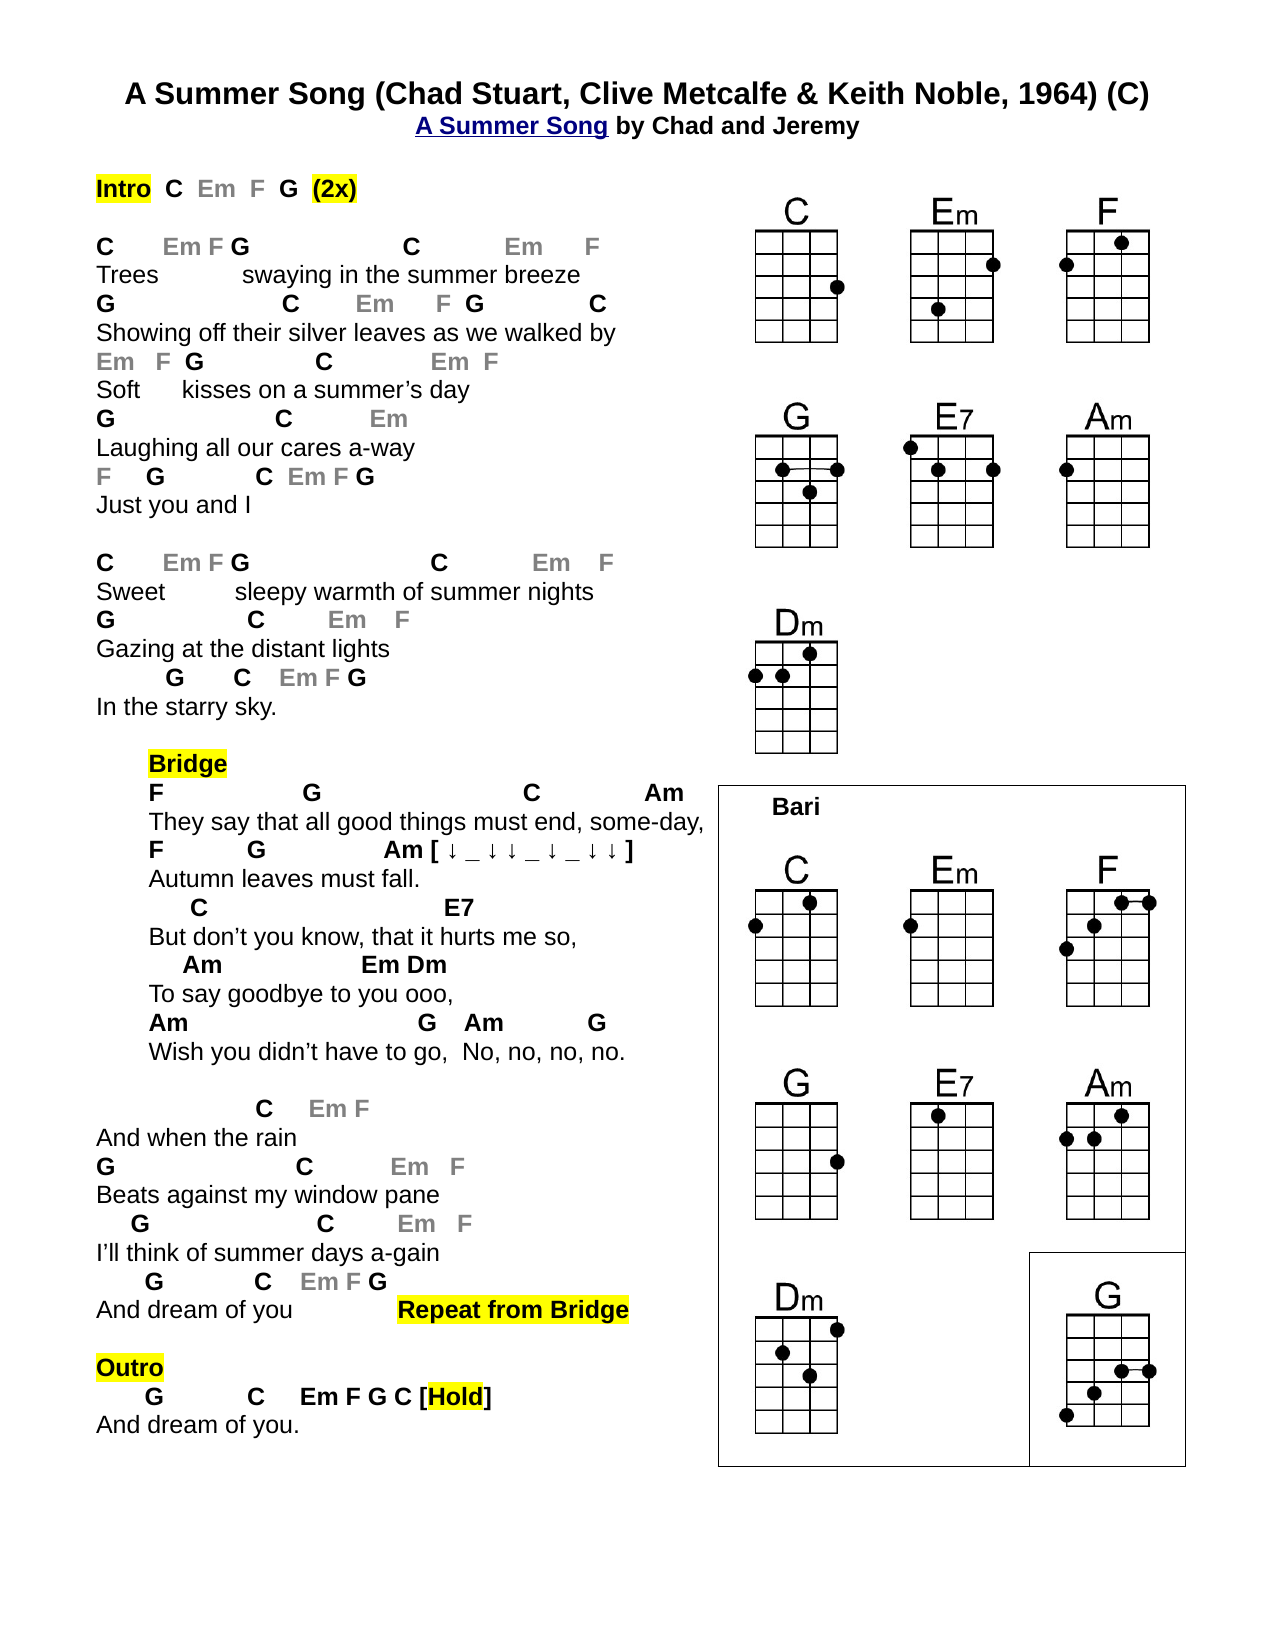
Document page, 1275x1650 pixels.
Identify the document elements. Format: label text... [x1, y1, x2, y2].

picture [733, 1258, 859, 1456]
picture [1044, 379, 1171, 569]
table_header [1030, 169, 1185, 374]
picture [888, 1045, 1015, 1242]
picture [1044, 832, 1171, 1029]
picture [733, 832, 859, 1029]
table_cell [874, 1252, 1029, 1466]
picture [1044, 1258, 1171, 1448]
table_cell [1030, 374, 1185, 579]
table_cell [874, 580, 1029, 785]
text A Summer Song (Chad Stuart, Clive Metcalfe & Keith Noble, 1964) (C) [90, 75, 1185, 111]
picture [1044, 174, 1171, 364]
table_cell [718, 374, 874, 579]
picture [733, 379, 859, 569]
table_header [874, 169, 1029, 374]
table_cell [1030, 786, 1185, 826]
table_cell [718, 580, 874, 785]
picture [888, 379, 1015, 569]
table_cell [874, 786, 1029, 826]
picture [733, 585, 859, 775]
table_cell [1030, 1253, 1185, 1466]
table_cell [874, 1039, 1029, 1252]
table_cell Bari [719, 786, 874, 826]
table_cell [1030, 580, 1185, 785]
table_cell [719, 1039, 874, 1252]
picture [888, 832, 1015, 1029]
picture [1044, 1045, 1171, 1242]
table_cell [1030, 826, 1185, 1039]
table_cell [874, 826, 1029, 1039]
table_header Intro C Em F G (2x) C Em F G C Em F Trees swaying in the summer breeze G C Em F G C Showing off their silver leaves as we walked by Em F G C Em F Soft kisses on a summer’s day G C Em Laughing all our cares a-way F G C Em F G Just you and I C Em F G C Em F Sweet sleepy warmth of summer nights G C Em F Gazing at the distant lights G C Em F G In the starry sky. Bridge F G C Am They say that all good things must end, some-day, F G Am [ ↓ _ ↓ ↓ _ ↓ _ ↓ ↓ ] Autumn leaves must fall. C E7 But don’t you know, that it hurts me so, Am Em Dm To say goodbye to you ooo, Am G Am G Wish you didn’t have to go, No, no, no, no. C Em F And when the rain G C Em F Beats against my window pane G C Em F I’ll think of summer days a-gain G C Em F G And dream of you Repeat from Bridge Outro G C Em F G C [Hold] And dream of you. [90, 169, 718, 1483]
table_cell [719, 1252, 874, 1466]
picture [733, 1045, 859, 1242]
table_cell [719, 826, 874, 1039]
text A Summer Song by Chad and Jeremy [90, 111, 1185, 140]
table_header [718, 169, 874, 374]
table_cell [718, 1467, 1185, 1483]
picture [733, 174, 859, 364]
picture [888, 174, 1015, 364]
table_cell [1030, 1039, 1185, 1252]
table_cell [874, 374, 1029, 579]
